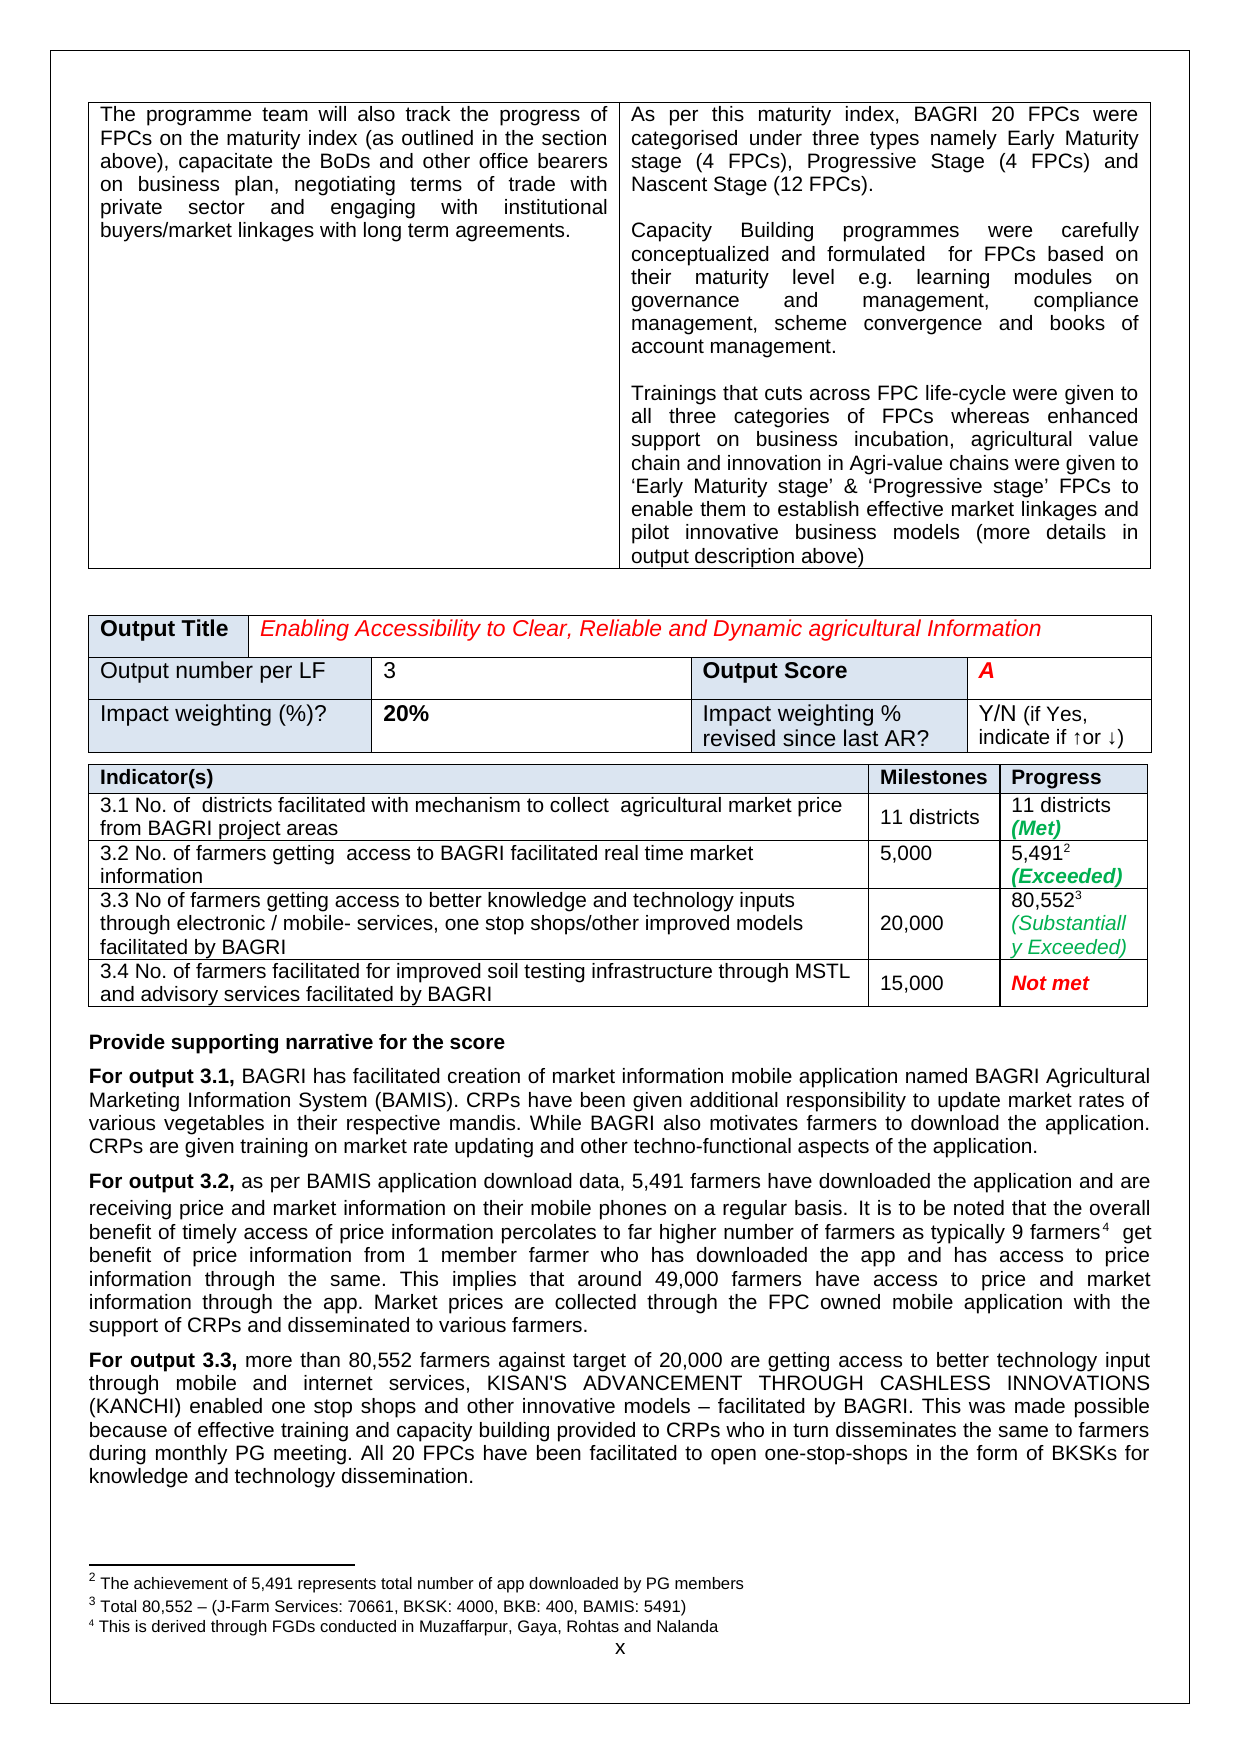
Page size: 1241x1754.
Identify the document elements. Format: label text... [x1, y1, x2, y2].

table_cell 3.2 No. of farmers getting access to BAGRI facilitated real time market information [89, 841, 868, 888]
table_cell Not met [1001, 960, 1147, 1006]
table_header Enabling Accessibility to Clear, Reliable and Dynamic agricultural Information [249, 616, 1151, 657]
table_header Milestones [869, 765, 999, 793]
table_header Output Title [89, 616, 248, 657]
table_header Indicator(s) [89, 765, 868, 793]
text For output 3.1, BAGRI has facilitated creation of market information mobile application named BAGRI Agricultural Marketing Information System (BAMIS). CRPs have been given additional responsibility to update market rates of various vegetables in their respective mandis. While BAGRI also motivates farmers to download the application. CRPs are given training on market rate updating and other techno-functional aspects of the application. [89, 1065, 1152, 1158]
text Provide supporting narrative for the score [89, 1030, 1152, 1053]
text For output 3.3, more than 80,552 farmers against target of 20,000 are getting access to better technology input through mobile and internet services, KISAN'S ADVANCEMENT THROUGH CASHLESS INNOVATIONS (KANCHI) enabled one stop shops and other innovative models – facilitated by BAGRI. This was made possible because of effective training and capacity building provided to CRPs who in turn disseminates the same to farmers during monthly PG meeting. All 20 FPCs have been facilitated to open one-stop-shops in the form of BKSKs for knowledge and technology dissemination. [89, 1349, 1152, 1488]
table_cell The programme team will also track the progress of FPCs on the maturity index (as outlined in the section above), capacitate the BoDs and other office bearers on business plan, negotiating terms of trade with private sector and engaging with institutional buyers/market linkages with long term agreements. [89, 103, 619, 567]
table_cell 20,000 [869, 889, 999, 958]
table_cell 3 [372, 658, 691, 699]
table_cell 3.4 No. of farmers facilitated for improved soil testing infrastructure through MSTL and advisory services facilitated by BAGRI [89, 960, 868, 1006]
table_cell A [968, 658, 1151, 699]
table_header Progress [1001, 765, 1147, 793]
text This is derived through FGDs conducted in Muzaffarpur, Gaya, Rohtas and Nalanda [89, 1617, 1152, 1636]
table_cell 11 districts [869, 794, 999, 840]
table_cell As per this maturity index, BAGRI 20 FPCs were categorised under three types namely Early Maturity stage (4 FPCs), Progressive Stage (4 FPCs) and Nascent Stage (12 FPCs). Capacity Building programmes were carefully conceptualized and formulated for FPCs based on their maturity level e.g. learning modules on governance and management, compliance management, scheme convergence and books of account management. Trainings that cuts across FPC life-cycle were given to all three categories of FPCs whereas enhanced support on business incubation, agricultural value chain and innovation in Agri-value chains were given to ‘Early Maturity stage’ & ‘Progressive stage’ FPCs to enable them to establish effective market linkages and pilot innovative business models (more details in output description above) [620, 103, 1150, 567]
table_cell Output number per LF [89, 658, 371, 699]
table_cell 5,000 [869, 841, 999, 888]
table_cell 5,491 (Exceeded) [1001, 841, 1147, 888]
table_cell Output Score [692, 658, 967, 699]
table_cell 80,552 (Substantially Exceeded) [1001, 889, 1147, 958]
table_cell 20% [372, 700, 691, 752]
text For output 3.2, as per BAMIS application download data, 5,491 farmers have downloaded the application and are receiving price and market information on their mobile phones on a regular basis. It is to be noted that the overall benefit of timely access of price information percolates to far higher number of farmers as typically 9 farmers get benefit of price information from 1 member farmer who has downloaded the app and has access to price information through the same. This implies that around 49,000 farmers have access to price and market information through the app. Market prices are collected through the FPC owned mobile application with the support of CRPs and disseminated to various farmers. [89, 1170, 1152, 1337]
table_cell Impact weighting (%)? [89, 700, 371, 752]
table_cell 3.1 No. of districts facilitated with mechanism to collect agricultural market price from BAGRI project areas [89, 794, 868, 840]
table_cell 15,000 [869, 960, 999, 1006]
table_cell 11 districts (Met) [1001, 794, 1147, 840]
table_cell Y/N (if Yes, indicate if ↑or ↓) [968, 700, 1151, 752]
table_cell 3.3 No of farmers getting access to better knowledge and technology inputs through electronic / mobile- services, one stop shops/other improved models facilitated by BAGRI [89, 889, 868, 958]
table_cell Impact weighting % revised since last AR? [692, 700, 967, 752]
